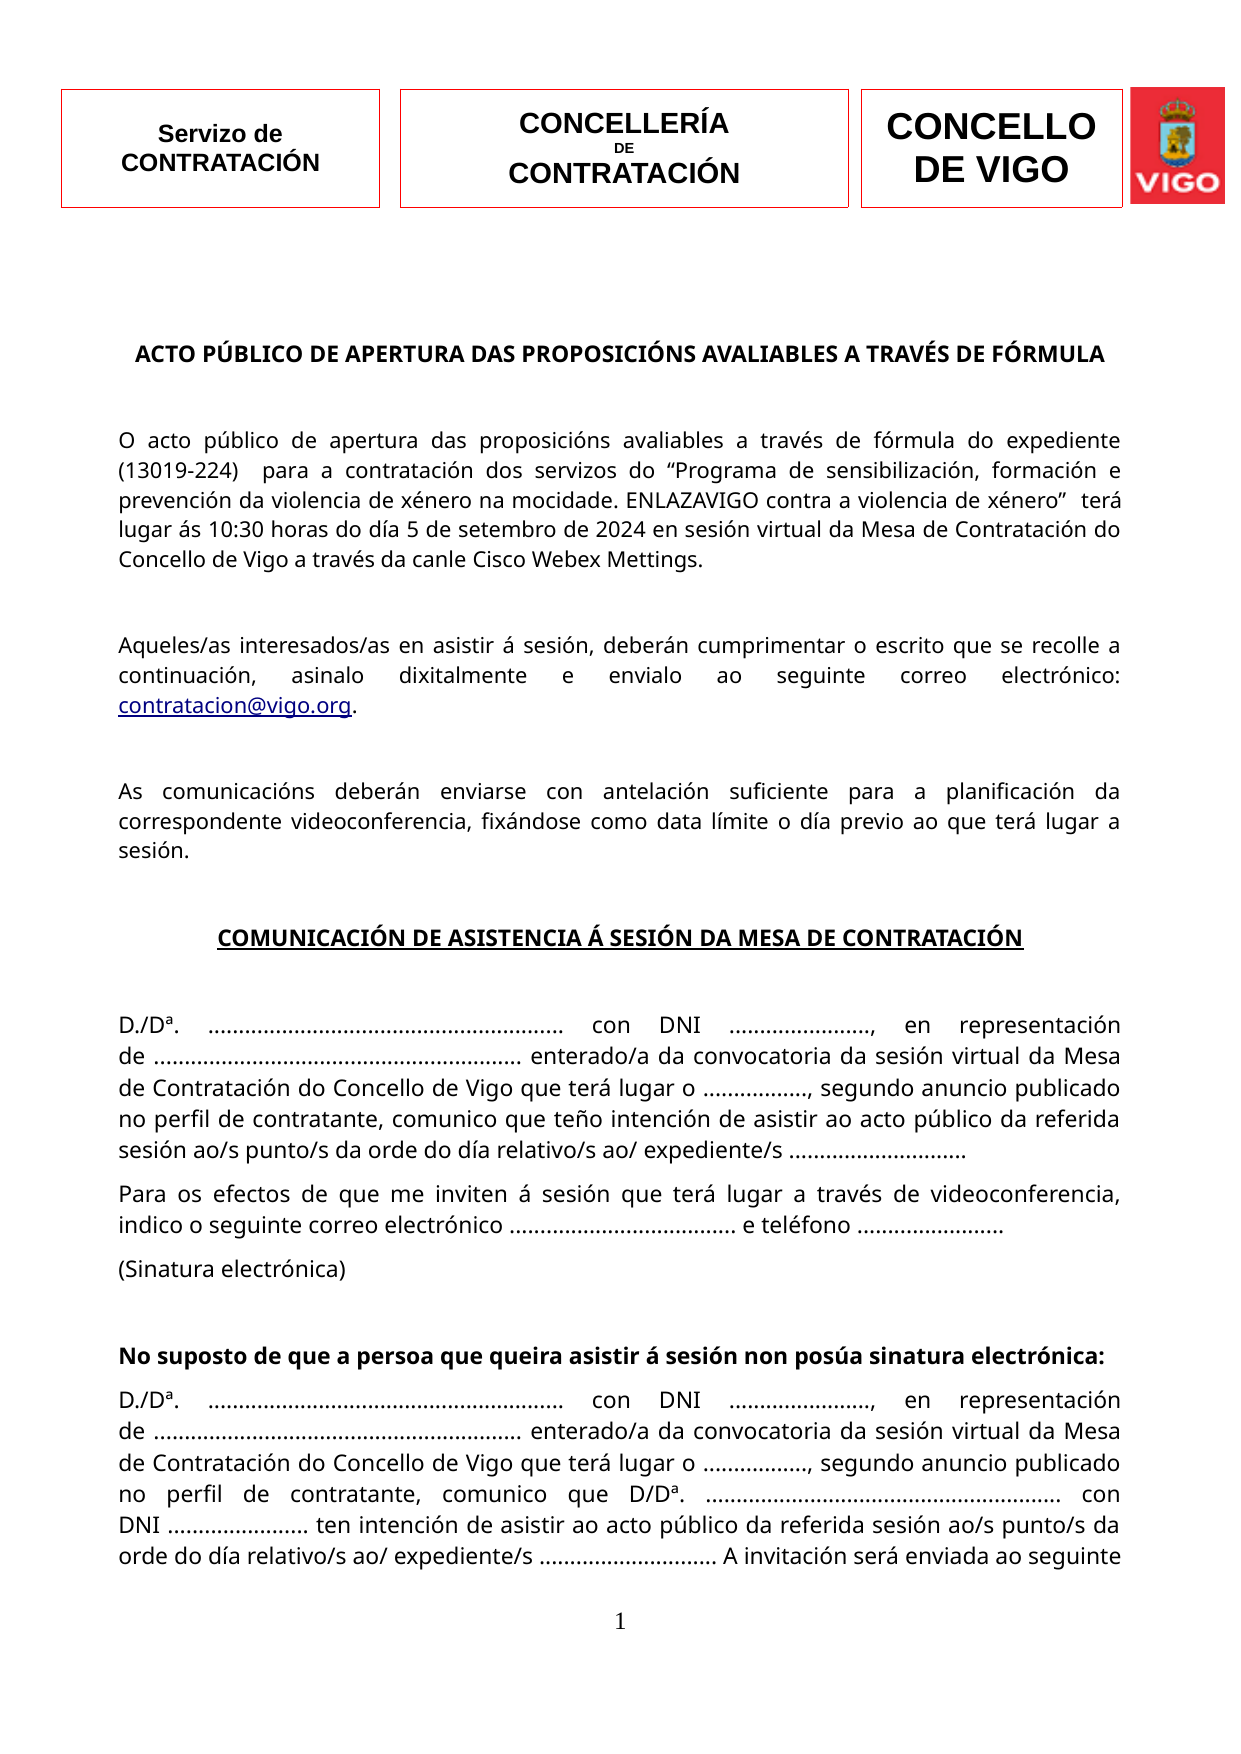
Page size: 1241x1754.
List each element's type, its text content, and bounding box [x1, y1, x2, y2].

text (Sinatura electrónica) [118, 1253, 1122, 1284]
text Para os efectos de que me inviten á sesión que terá lugar a través de videoconferencia, indico o seguinte correo electrónico ..................................... e teléfono ........................ [118, 1178, 1122, 1240]
text ACTO PÚBLICO DE APERTURA DAS PROPOSICIÓNS AVALIABLES A TRAVÉS DE FÓRMULA [118, 337, 1122, 369]
text As comunicacións deberán enviarse con antelación suficiente para a planificación da correspondente videoconferencia, fixándose como data límite o día previo ao que terá lugar a sesión. [118, 776, 1122, 865]
text No suposto de que a persoa que queira asistir á sesión non posúa sinatura electrónica: [118, 1340, 1122, 1371]
text Aqueles/as interesados/as en asistir á sesión, deberán cumprimentar o escrito que se recolle a continuación, asinalo dixitalmente e envialo ao seguinte correo electrónico: contratacion@vigo.org. [118, 630, 1122, 719]
text COMUNICACIÓN DE ASISTENCIA Á SESIÓN DA MESA DE CONTRATACIÓN [118, 921, 1122, 953]
picture [1130, 87, 1225, 204]
text D./Dª. .......................................................... con DNI ......................., en representación de ............................................................ enterado/a da convocatoria da sesión virtual da Mesa de Contratación do Concello de Vigo que terá lugar o ................., segundo anuncio publicado no perfil de contratante, comunico que D/Dª. .......................................................... con DNI ....................... ten intención de asistir ao acto público da referida sesión ao/s punto/s da orde do día relativo/s ao/ expediente/s ............................. A invitación será enviada ao seguinte [118, 1384, 1122, 1571]
text D./Dª. .......................................................... con DNI ......................., en representación de ............................................................ enterado/a da convocatoria da sesión virtual da Mesa de Contratación do Concello de Vigo que terá lugar o ................., segundo anuncio publicado no perfil de contratante, comunico que teño intención de asistir ao acto público da referida sesión ao/s punto/s da orde do día relativo/s ao/ expediente/s ............................. [118, 1009, 1122, 1165]
text O acto público de apertura das proposicións avaliables a través de fórmula do expediente (13019-224) para a contratación dos servizos do “Programa de sensibilización, formación e prevención da violencia de xénero na mocidade. ENLAZAVIGO contra a violencia de xénero” terá lugar ás 10:30 horas do día 5 de setembro de 2024 en sesión virtual da Mesa de Contratación do Concello de Vigo a través da canle Cisco Webex Mettings. [118, 425, 1122, 574]
